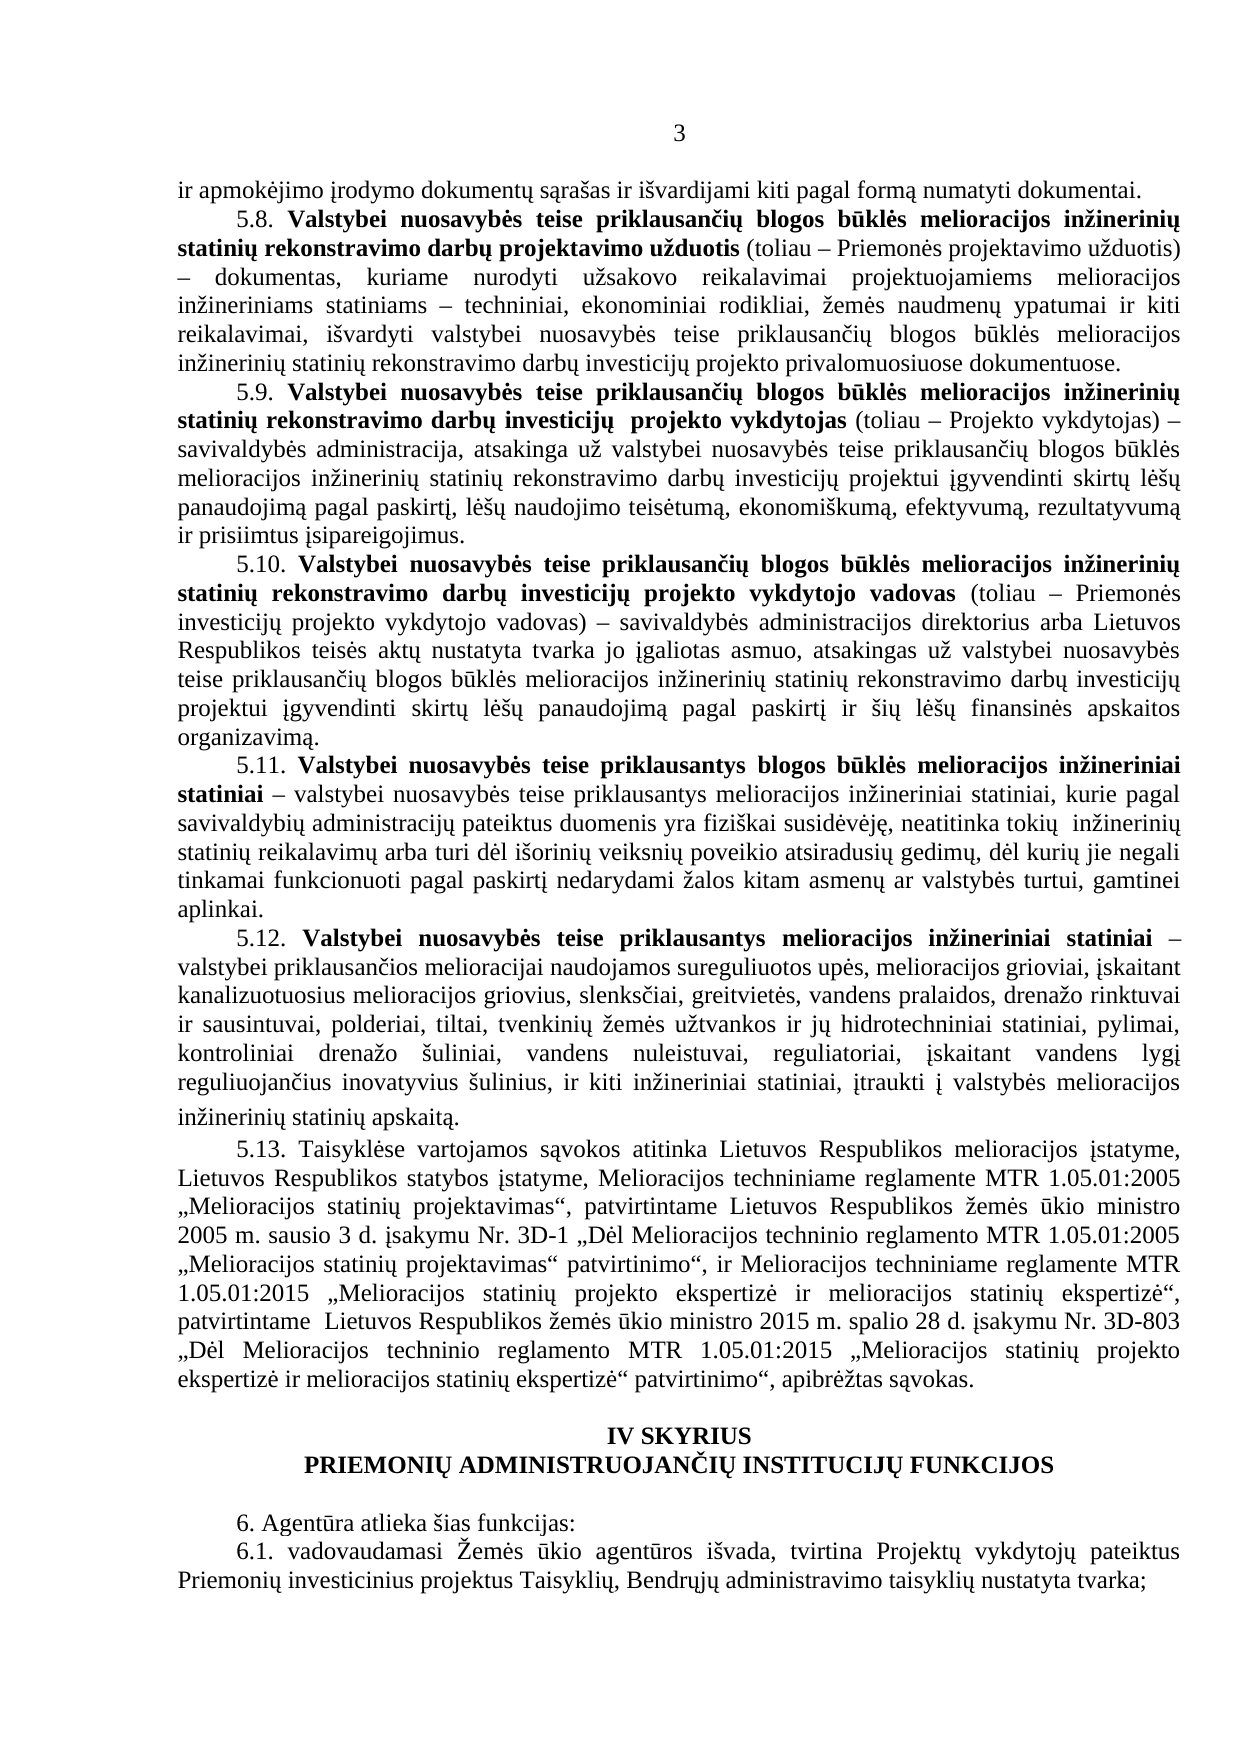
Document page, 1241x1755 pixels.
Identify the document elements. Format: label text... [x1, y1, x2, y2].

text 5.9. Valstybei nuosavybės teise priklausančių blogos būklės melioracijos inžinerinių statinių rekonstravimo darbų investicijų projekto vykdytojas (toliau – Projekto vykdytojas) – savivaldybės administracija, atsakinga už valstybei nuosavybės teise priklausančių blogos būklės melioracijos inžinerinių statinių rekonstravimo darbų investicijų projektui įgyvendinti skirtų lėšų panaudojimą pagal paskirtį, lėšų naudojimo teisėtumą, ekonomiškumą, efektyvumą, rezultatyvumą ir prisiimtus įsipareigojimus. [177, 377, 1181, 549]
text 5.8. Valstybei nuosavybės teise priklausančių blogos būklės melioracijos inžinerinių statinių rekonstravimo darbų projektavimo užduotis (toliau – Priemonės projektavimo užduotis) – dokumentas, kuriame nurodyti užsakovo reikalavimai projektuojamiems melioracijos inžineriniams statiniams – techniniai, ekonominiai rodikliai, žemės naudmenų ypatumai ir kiti reikalavimai, išvardyti valstybei nuosavybės teise priklausančių blogos būklės melioracijos inžinerinių statinių rekonstravimo darbų investicijų projekto privalomuosiuose dokumentuose. [177, 204, 1181, 377]
text 5.10. Valstybei nuosavybės teise priklausančių blogos būklės melioracijos inžinerinių statinių rekonstravimo darbų investicijų projekto vykdytojo vadovas (toliau – Priemonės investicijų projekto vykdytojo vadovas) – savivaldybės administracijos direktorius arba Lietuvos Respublikos teisės aktų nustatyta tvarka jo įgaliotas asmuo, atsakingas už valstybei nuosavybės teise priklausančių blogos būklės melioracijos inžinerinių statinių rekonstravimo darbų investicijų projektui įgyvendinti skirtų lėšų panaudojimą pagal paskirtį ir šių lėšų finansinės apskaitos organizavimą. [177, 549, 1181, 751]
text 5.12. Valstybei nuosavybės teise priklausantys melioracijos inžineriniai statiniai – valstybei priklausančios melioracijai naudojamos sureguliuotos upės, melioracijos grioviai, įskaitant kanalizuotuosius melioracijos griovius, slenksčiai, greitvietės, vandens pralaidos, drenažo rinktuvai ir sausintuvai, polderiai, tiltai, tvenkinių žemės užtvankos ir jų hidrotechniniai statiniai, pylimai, kontroliniai drenažo šuliniai, vandens nuleistuvai, reguliatoriai, įskaitant vandens lygį reguliuojančius inovatyvius šulinius, ir kiti inžineriniai statiniai, įtraukti į valstybės melioracijos inžinerinių statinių apskaitą. [177, 923, 1181, 1134]
text 5.13. Taisyklėse vartojamos sąvokos atitinka Lietuvos Respublikos melioracijos įstatyme, Lietuvos Respublikos statybos įstatyme, Melioracijos techniniame reglamente MTR 1.05.01:2005 „Melioracijos statinių projektavimas“, patvirtintame Lietuvos Respublikos žemės ūkio ministro 2005 m. sausio 3 d. įsakymu Nr. 3D-1 „Dėl Melioracijos techninio reglamento MTR 1.05.01:2005 „Melioracijos statinių projektavimas“ patvirtinimo“, ir Melioracijos techniniame reglamente MTR 1.05.01:2015 „Melioracijos statinių projekto ekspertizė ir melioracijos statinių ekspertizė“, patvirtintame Lietuvos Respublikos žemės ūkio ministro 2015 m. spalio 28 d. įsakymu Nr. 3D-803 „Dėl Melioracijos techninio reglamento MTR 1.05.01:2015 „Melioracijos statinių projekto ekspertizė ir melioracijos statinių ekspertizė“ patvirtinimo“, apibrėžtas sąvokas. [177, 1134, 1181, 1393]
text priemonIŲ administruojančių insTitucijų funkcijos [177, 1450, 1181, 1479]
text 5.11. Valstybei nuosavybės teise priklausantys blogos būklės melioracijos inžineriniai statiniai – valstybei nuosavybės teise priklausantys melioracijos inžineriniai statiniai, kurie pagal savivaldybių administracijų pateiktus duomenis yra fiziškai susidėvėję, neatitinka tokių inžinerinių statinių reikalavimų arba turi dėl išorinių veiksnių poveikio atsiradusių gedimų, dėl kurių jie negali tinkamai funkcionuoti pagal paskirtį nedarydami žalos kitam asmenų ar valstybės turtui, gamtinei aplinkai. [177, 751, 1181, 923]
text 6. Agentūra atlieka šias funkcijas: [177, 1508, 1181, 1536]
text IV SKYRIUS [177, 1421, 1181, 1450]
text 6.1. vadovaudamasi Žemės ūkio agentūros išvada, tvirtina Projektų vykdytojų pateiktus Priemonių investicinius projektus Taisyklių, Bendrųjų administravimo taisyklių nustatyta tvarka; [177, 1536, 1181, 1594]
text ir apmokėjimo įrodymo dokumentų sąrašas ir išvardijami kiti pagal formą numatyti dokumentai. [177, 176, 1181, 204]
